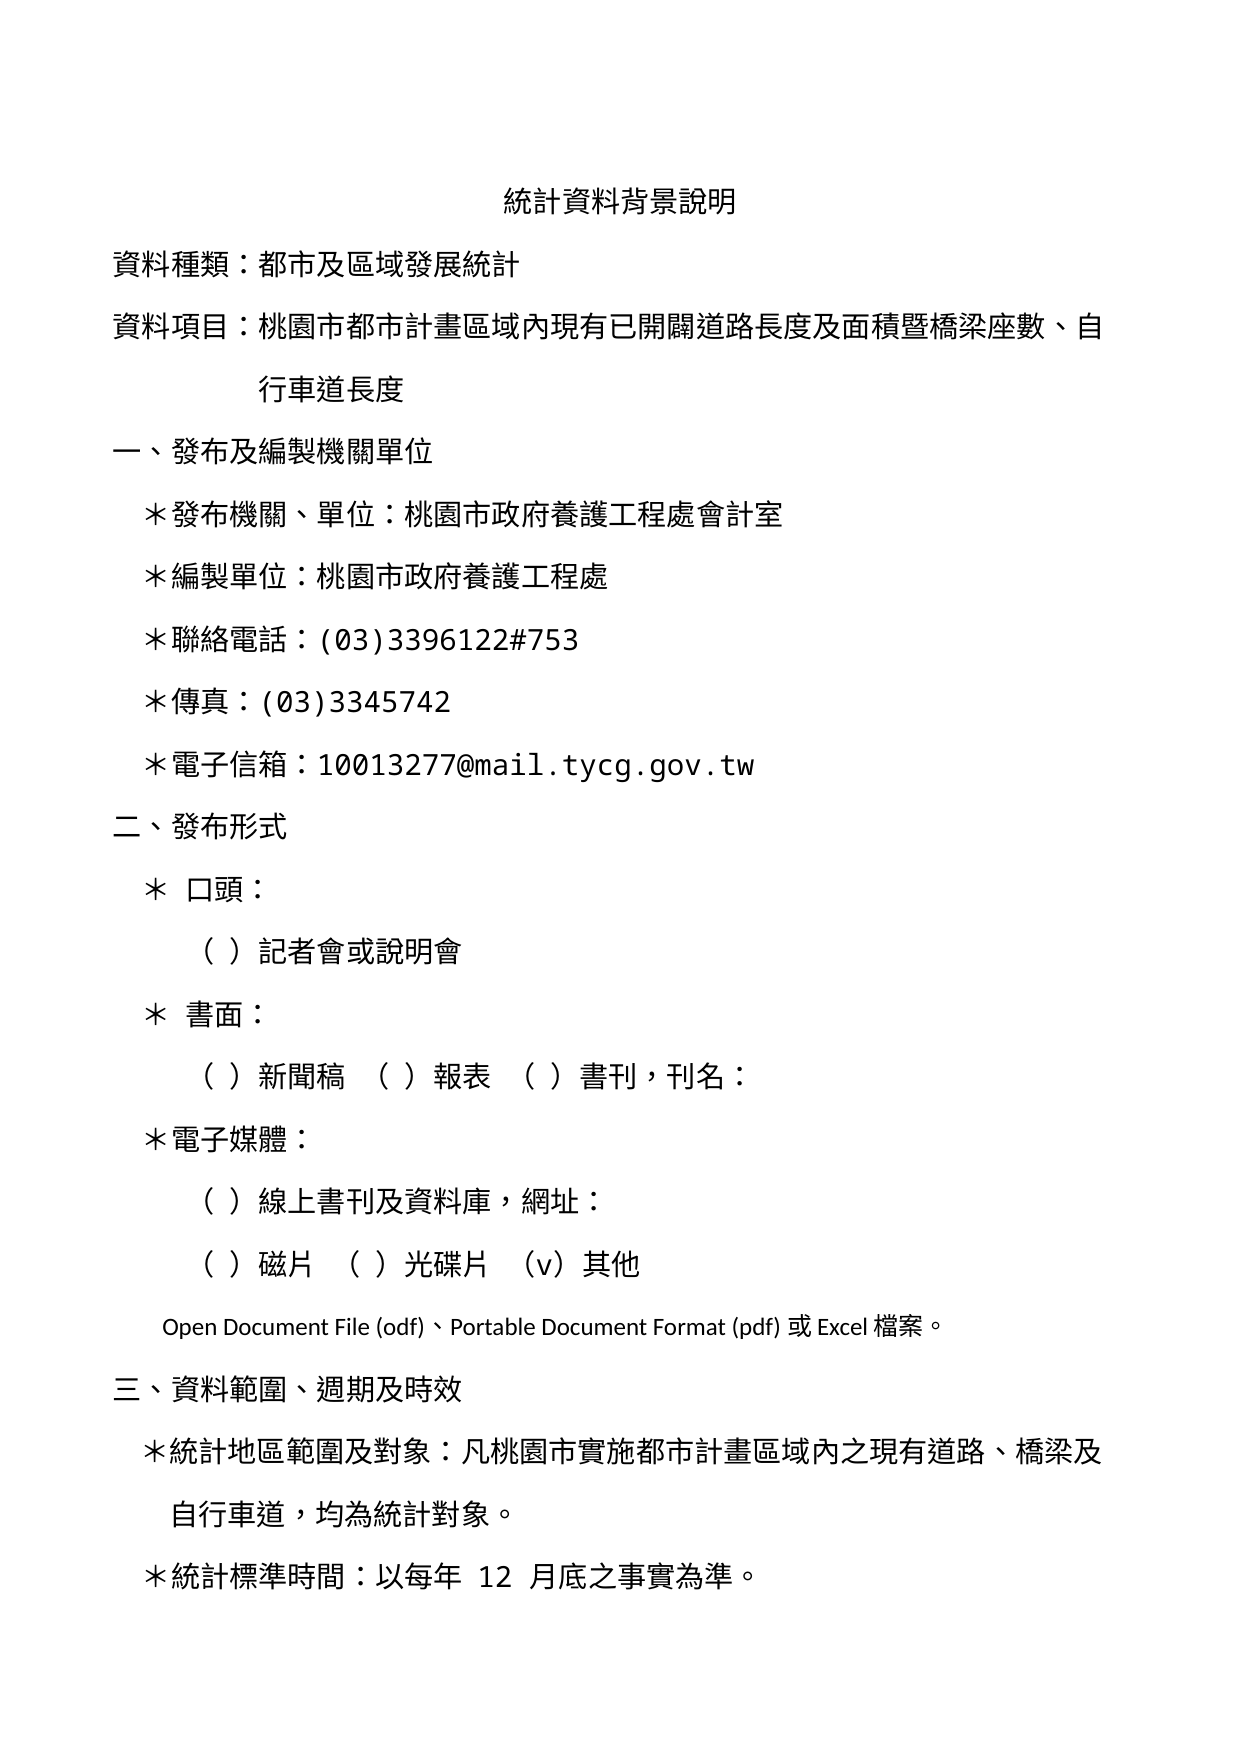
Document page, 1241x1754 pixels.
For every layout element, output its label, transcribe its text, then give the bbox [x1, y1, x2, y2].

text ＊統計地區範圍及對象：凡桃園市實施都市計畫區域內之現有道路、橋梁及自行車道，均為統計對象。 [140, 1408, 1128, 1533]
text 資料項目：桃園市都市計畫區域內現有已開闢道路長度及面積暨橋梁座數、自行車道長度 [112, 283, 1128, 408]
text （ ）磁片 （ ）光碟片 （v）其他 [112, 1221, 1128, 1283]
text ＊編製單位：桃園市政府養護工程處 [112, 533, 1128, 596]
text （ ）記者會或說明會 [112, 908, 1128, 971]
text ＊傳真：(03)3345742 [112, 658, 1128, 721]
text ＊電子信箱：10013277@mail.tycg.gov.tw [112, 721, 1128, 783]
text ＊ 口頭： [112, 846, 1128, 908]
text Open Document File (odf)、Portable Document Format (pdf) 或Excel檔案。 [112, 1283, 1128, 1346]
text 資料種類：都市及區域發展統計 [112, 221, 1128, 283]
text 二、發布形式 [112, 783, 1128, 846]
text ＊ 書面： [112, 971, 1128, 1033]
text ＊電子媒體： [112, 1096, 1128, 1158]
text ＊聯絡電話：(03)3396122#753 [112, 596, 1128, 658]
text （ ）新聞稿 （ ）報表 （ ）書刊，刊名： [112, 1033, 1128, 1096]
text ＊發布機關、單位：桃園市政府養護工程處會計室 [112, 471, 1128, 533]
text 三、資料範圍、週期及時效 [112, 1346, 1128, 1408]
text 一、發布及編製機關單位 [112, 408, 1128, 471]
text 統計資料背景說明 [112, 158, 1128, 221]
text （ ）線上書刊及資料庫，網址： [112, 1158, 1128, 1221]
text ＊統計標準時間：以每年 12 月底之事實為準。 [112, 1533, 1128, 1596]
